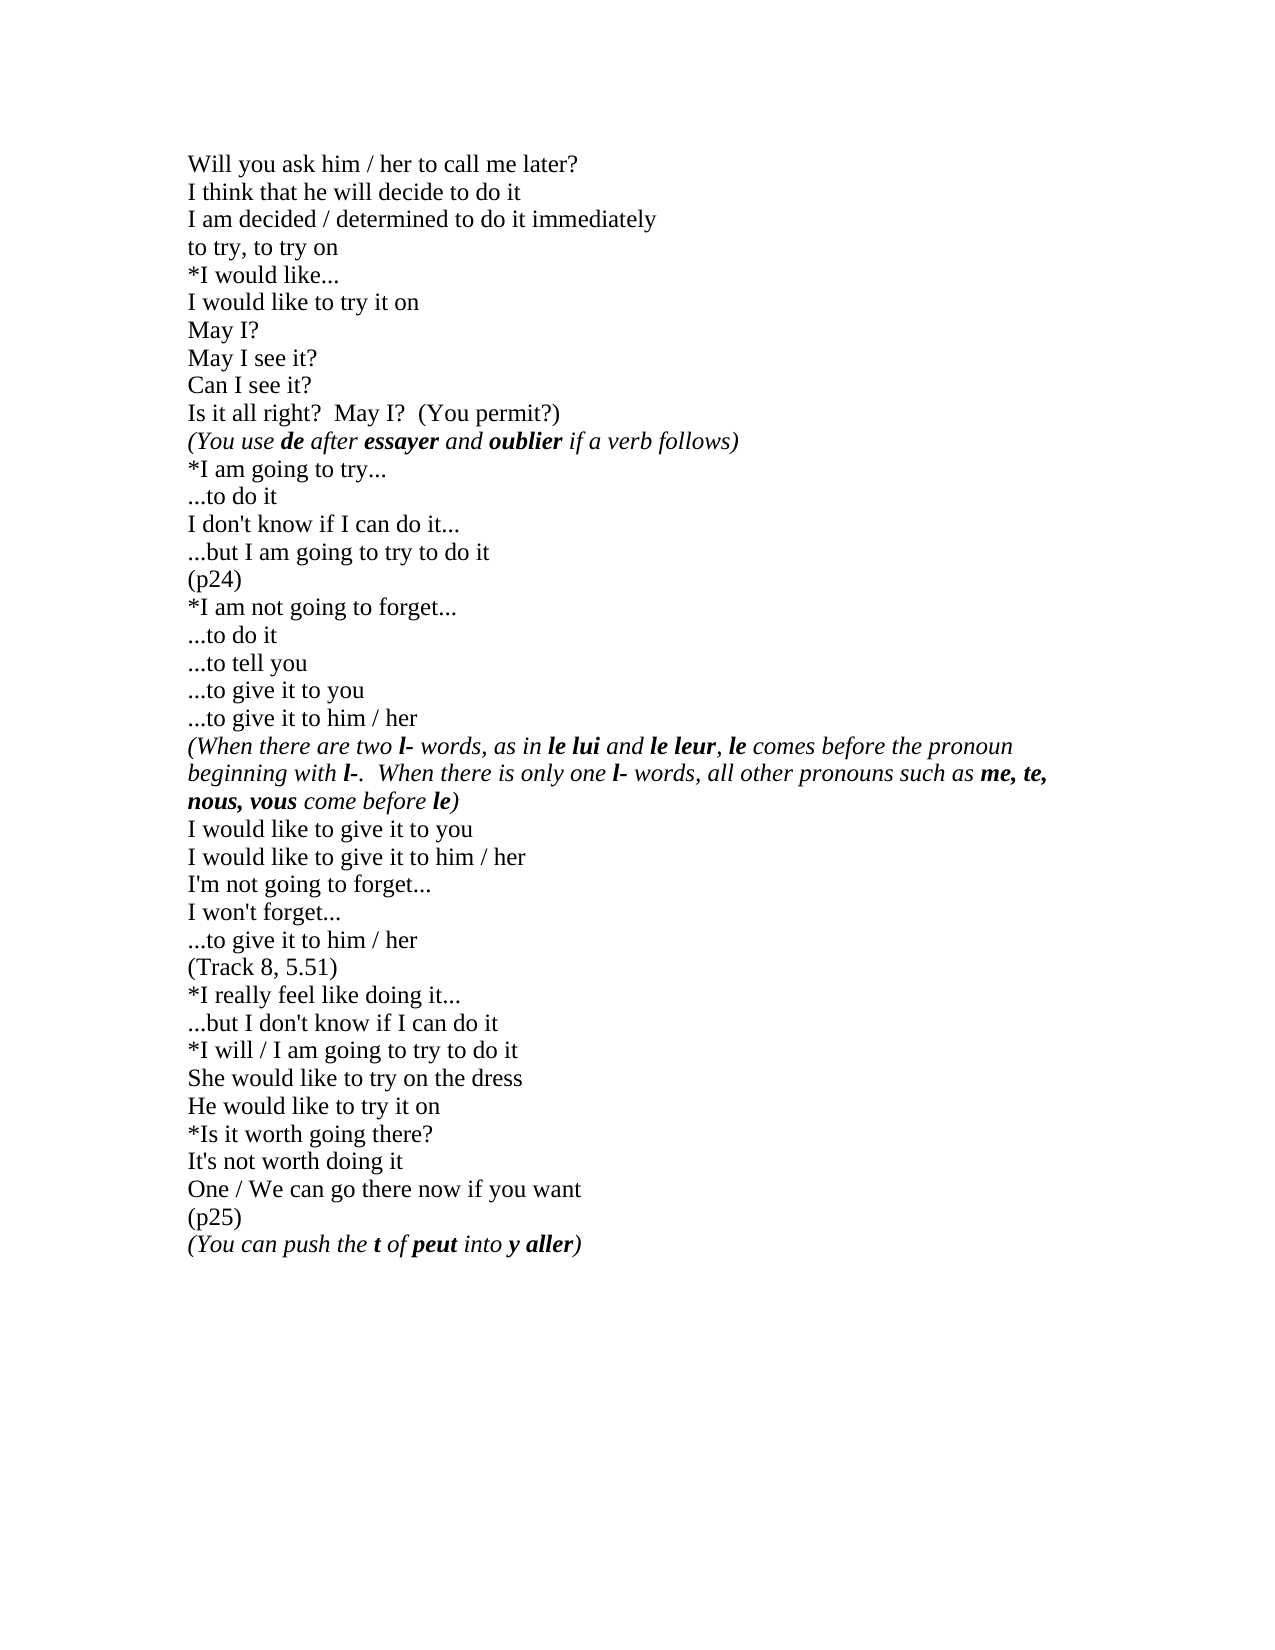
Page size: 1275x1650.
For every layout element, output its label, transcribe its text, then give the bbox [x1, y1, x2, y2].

text She would like to try on the dress [187, 1064, 1087, 1092]
text I'm not going to forget... [187, 870, 1087, 898]
text Can I see it? [187, 372, 1087, 399]
text ...but I don't know if I can do it [187, 1009, 1087, 1037]
text ...to do it [187, 482, 1087, 510]
text ...to give it to you [187, 676, 1087, 704]
text It's not worth doing it [187, 1147, 1087, 1175]
text *I would like... [187, 261, 1087, 288]
text (p25) [187, 1203, 1087, 1231]
text ...to give it to him / her [187, 704, 1087, 732]
text I would like to give it to you [187, 815, 1087, 843]
text Will you ask him / her to call me later? [187, 150, 1087, 178]
text (Track 8, 5.51) [187, 953, 1087, 981]
text I would like to try it on [187, 288, 1087, 316]
text May I? [187, 316, 1087, 344]
text I am decided / determined to do it immediately [187, 205, 1087, 233]
text (You can push the t of peut into y aller) [187, 1231, 1087, 1258]
text to try, to try on [187, 233, 1087, 261]
text *I am going to try... [187, 455, 1087, 482]
text Is it all right? May I? (You permit?) [187, 399, 1087, 427]
text (When there are two l- words, as in le lui and le leur, le comes before the pronoun beginning with l-. When there is only one l- words, all other pronouns such as me, te, nous, vous come before le) [187, 732, 1087, 815]
text ...to tell you [187, 649, 1087, 676]
text *I am not going to forget... [187, 593, 1087, 621]
text May I see it? [187, 344, 1087, 372]
text One / We can go there now if you want [187, 1175, 1087, 1203]
text *I really feel like doing it... [187, 981, 1087, 1009]
text *I will / I am going to try to do it [187, 1037, 1087, 1064]
text ...but I am going to try to do it [187, 538, 1087, 566]
text I won't forget... [187, 898, 1087, 926]
text I don't know if I can do it... [187, 510, 1087, 538]
text (p24) [187, 566, 1087, 593]
text I would like to give it to him / her [187, 843, 1087, 870]
text *Is it worth going there? [187, 1120, 1087, 1147]
text ...to do it [187, 621, 1087, 649]
text (You use de after essayer and oublier if a verb follows) [187, 427, 1087, 455]
text He would like to try it on [187, 1092, 1087, 1120]
text ...to give it to him / her [187, 926, 1087, 953]
text I think that he will decide to do it [187, 178, 1087, 205]
